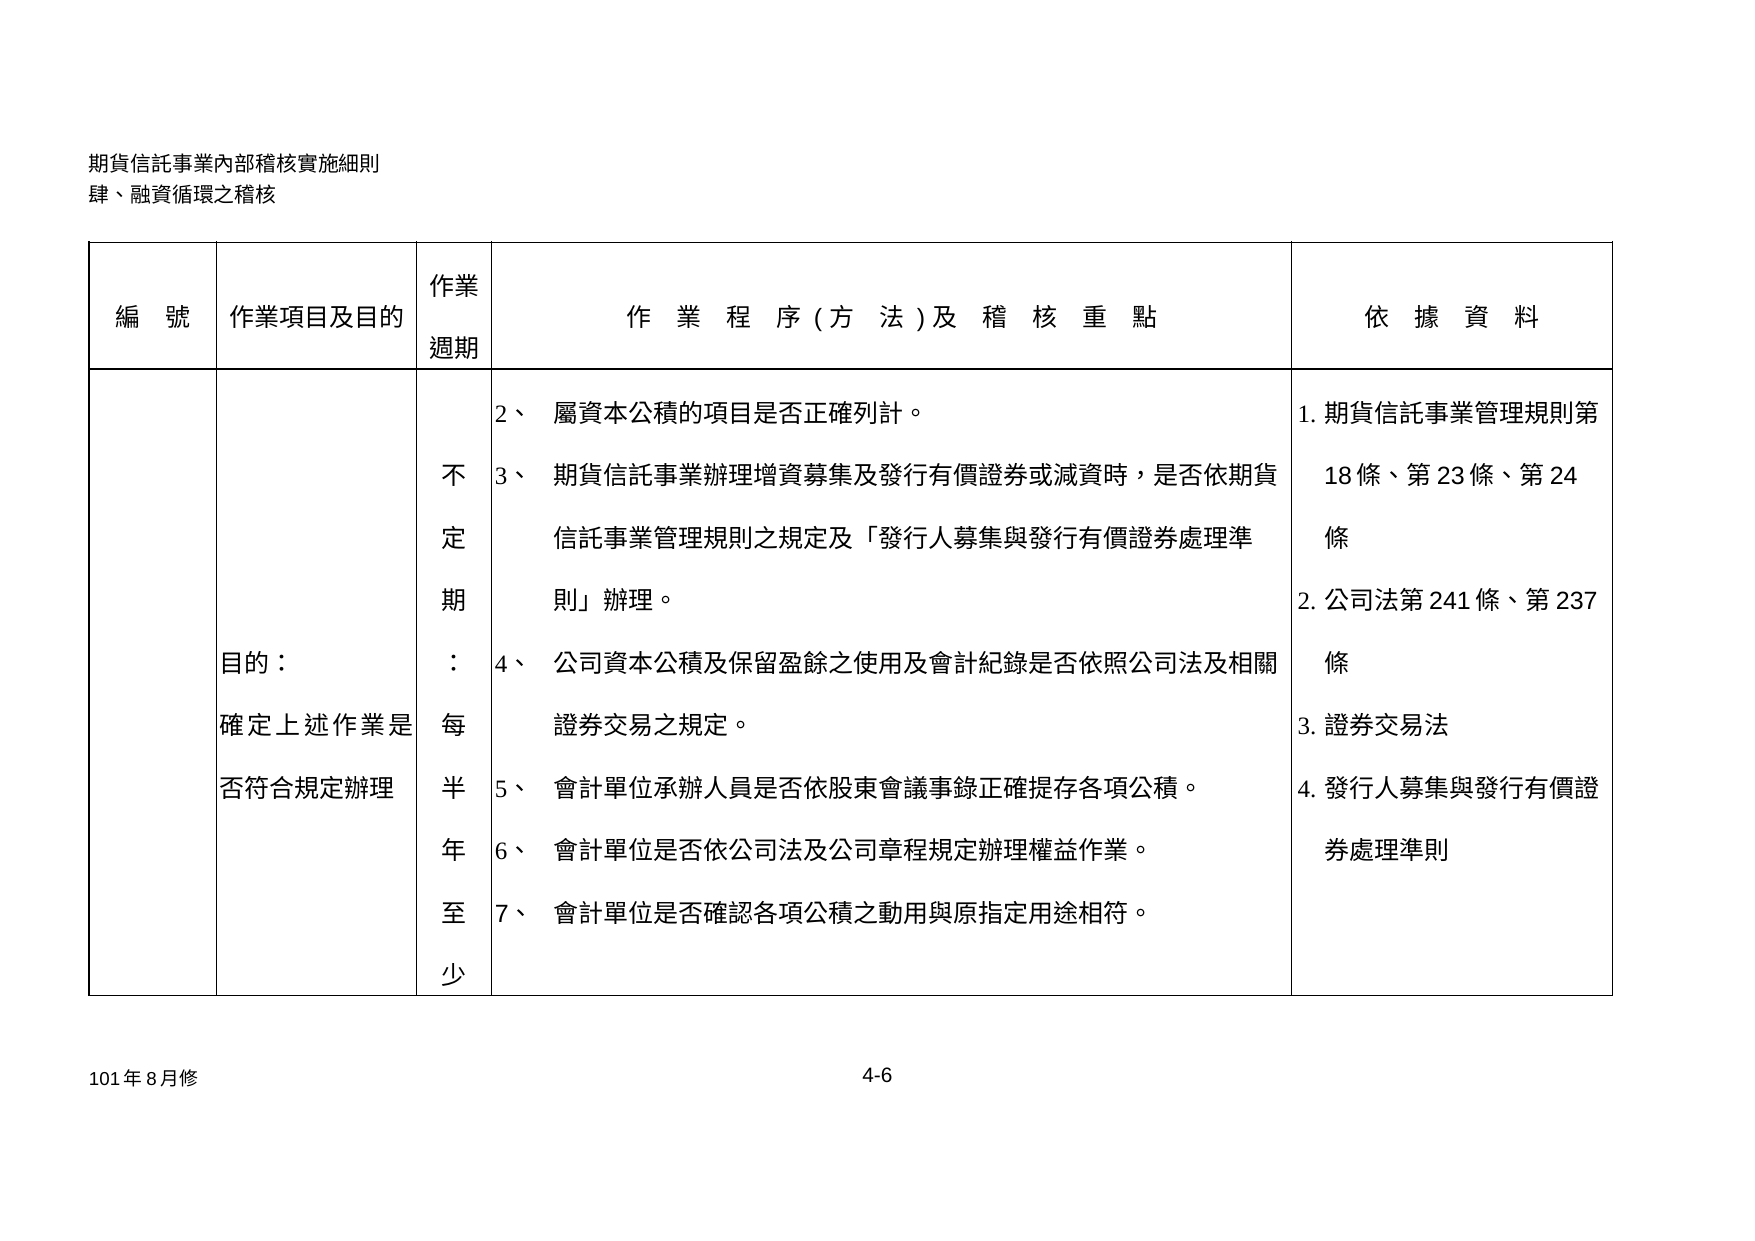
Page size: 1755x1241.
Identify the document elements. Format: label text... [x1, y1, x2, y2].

table_cell 權益項目內容是否完整歸屬。 屬資本公積的項目是否正確列計。 期貨信託事業辦理增資募集及發行有價證券或減資時，是否依期貨信託事業管理規則之規定及「發行人募集與發行有價證券處理準則」辦理。 公司資本公積及保留盈餘之使用及會計紀錄是否依照公司法及相關證券交易之規定。 會計單位承辦人員是否依股東會議事錄正確提存各項公積。 會計單位是否依公司法及公司章程規定辦理權益作業。 會計單位是否確認各項公積之動用與原指定用途相符。 [492, 370, 1291, 994]
table_header 作業項目及目的 [217, 243, 416, 368]
table_cell 目的： 確定上述作業是否符合規定辦理 [217, 370, 416, 994]
table_header 編 號 [90, 243, 216, 368]
table_cell [90, 370, 216, 994]
table_header 作業 週期 [417, 243, 491, 368]
table_header 作 業 程 序 ( 方 法 ) 及 稽 核 重 點 [492, 243, 1291, 368]
table_header 依 據 資 料 [1292, 243, 1612, 368]
table_cell 法令規章： 期貨信託事業管理規則第18條、第23條、第24條 公司法第241條、第237條 證券交易法 發行人募集與發行有價證券處理準則 使用表單： 股東會議議事錄 [1292, 370, 1612, 994]
table_cell 不 定 期 ： 每 半 年 至 少 [417, 370, 491, 994]
